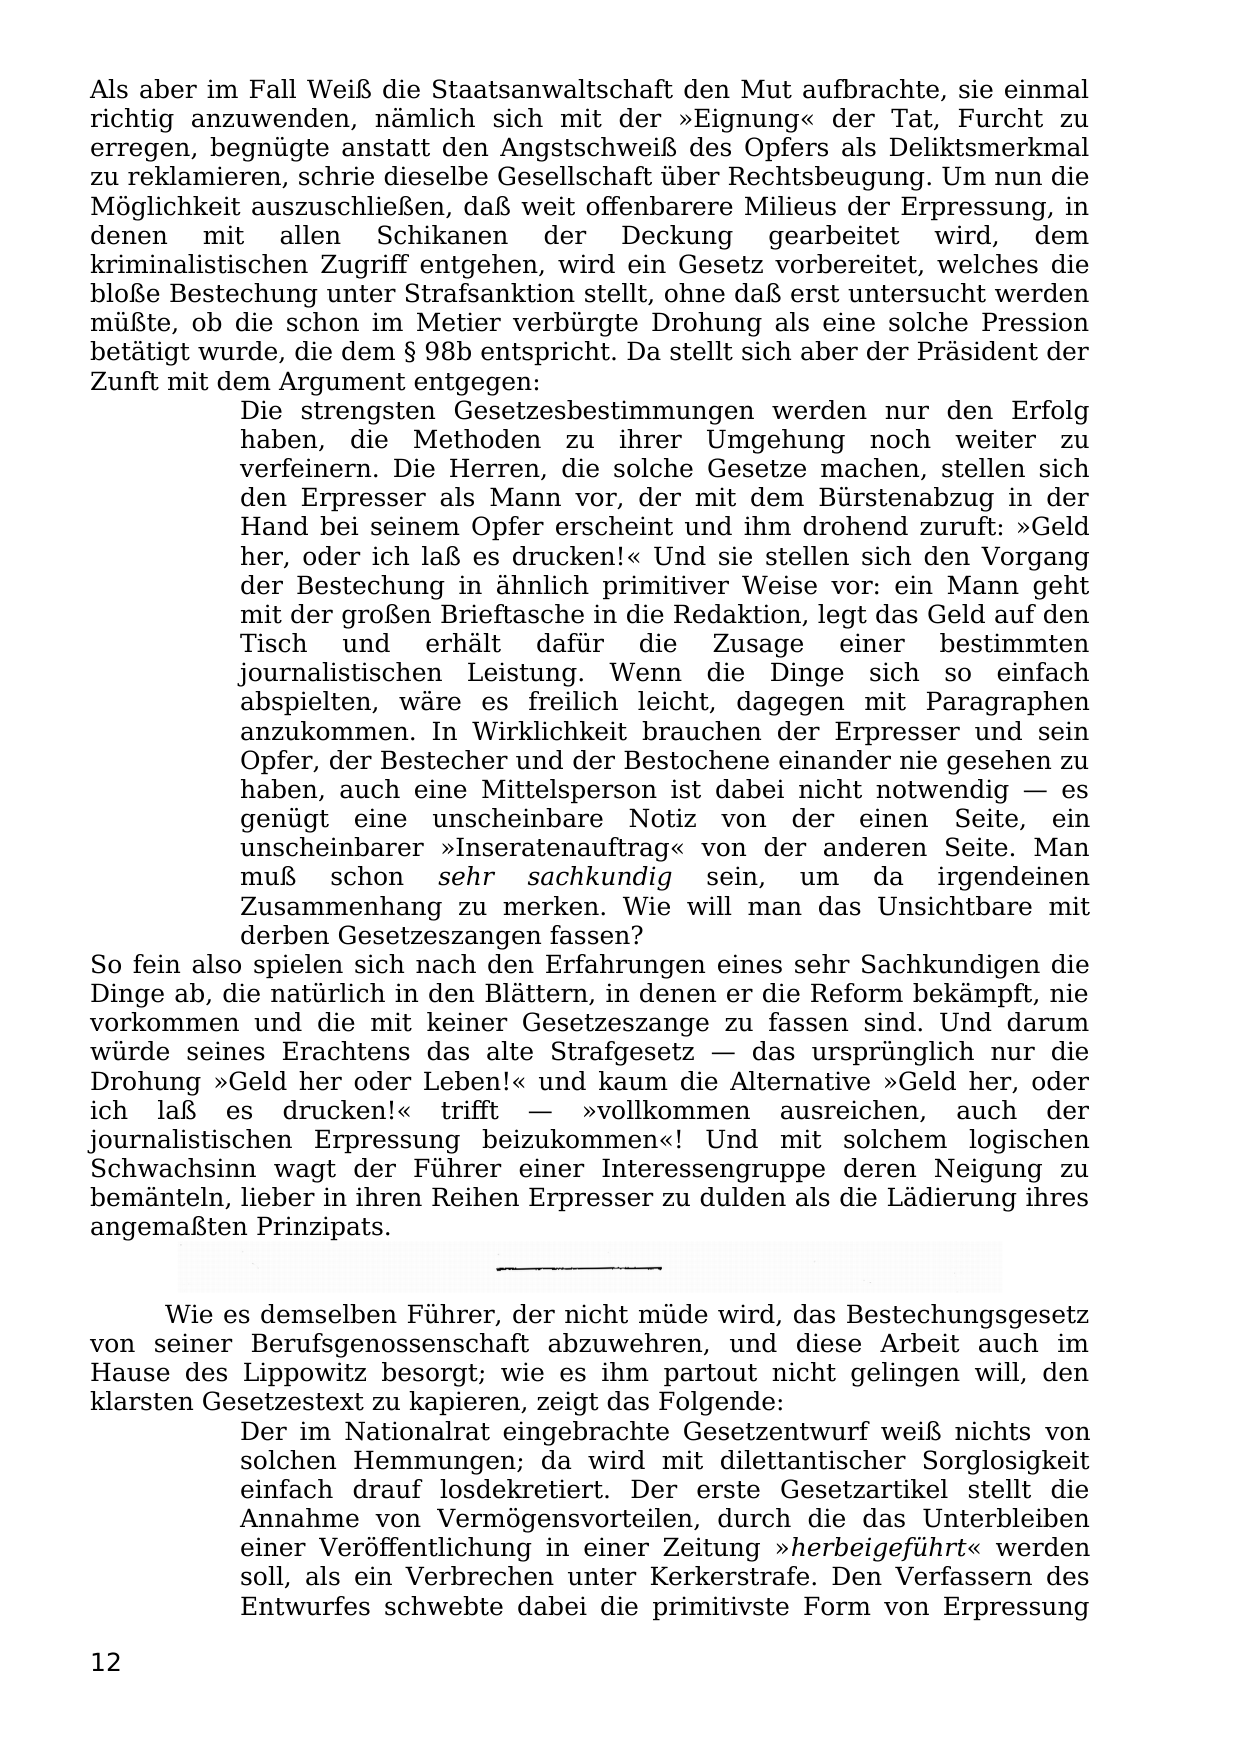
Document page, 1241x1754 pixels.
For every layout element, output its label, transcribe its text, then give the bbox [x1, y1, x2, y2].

text Wie es demselben Führer, der nicht müde wird, das Bestechungsgesetz von seiner Berufsgenossenschaft abzuwehren, und diese Arbeit auch im Hause des Lippowitz besorgt; wie es ihm partout nicht gelingen will, den klarsten Gesetzestext zu kapieren, zeigt das Folgende: [90, 1242, 1091, 1417]
text Als aber im Fall Weiß die Staatsanwaltschaft den Mut aufbrachte, sie einmal richtig anzuwenden, nämlich sich mit der »Eignung« der Tat, Furcht zu erregen, begnügte anstatt den Angstschweiß des Opfers als Deliktsmerkmal zu reklamieren, schrie dieselbe Gesellschaft über Rechtsbeugung. Um nun die Möglichkeit auszuschließen, daß weit offenbarere Milieus der Erpressung, in denen mit allen Schikanen der Deckung gearbeitet wird, dem kriminalistischen Zugriff entgehen, wird ein Gesetz vorbereitet, welches die bloße Bestechung unter Strafsanktion stellt, ohne daß erst untersucht werden müßte, ob die schon im Metier verbürgte Drohung als eine solche Pression betätigt wurde, die dem § 98b entspricht. Da stellt sich aber der Präsident der Zunft mit dem Argument entgegen: [90, 75, 1091, 396]
picture [177, 1241, 1003, 1293]
text So fein also spielen sich nach den Erfahrungen eines sehr Sachkundigen die Dinge ab, die natürlich in den Blättern, in denen er die Reform bekämpft, nie vorkommen und die mit keiner Gesetzeszange zu fassen sind. Und darum würde seines Erachtens das alte Strafgesetz — das ursprünglich nur die Drohung »Geld her oder Leben!« und kaum die Alternative »Geld her, oder ich laß es drucken!« trifft — »vollkommen ausreichen, auch der journalistischen Erpressung beizukommen«! Und mit solchem logischen Schwachsinn wagt der Führer einer Interessengruppe deren Neigung zu bemänteln, lieber in ihren Reihen Erpresser zu dulden als die Lädierung ihres angemaßten Prinzipats. [90, 950, 1091, 1242]
text Die strengsten Gesetzesbestimmungen werden nur den Erfolg haben, die Methoden zu ihrer Umgehung noch weiter zu verfeinern. Die Herren, die solche Gesetze machen, stellen sich den Erpresser als Mann vor, der mit dem Bürstenabzug in der Hand bei seinem Opfer erscheint und ihm drohend zuruft: »Geld her, oder ich laß es drucken!« Und sie stellen sich den Vorgang der Bestechung in ähnlich primitiver Weise vor: ein Mann geht mit der großen Brieftasche in die Redaktion, legt das Geld auf den Tisch und erhält dafür die Zusage einer bestimmten journalistischen Leistung. Wenn die Dinge sich so einfach abspielten, wäre es freilich leicht, dagegen mit Paragraphen anzukommen. In Wirklichkeit brauchen der Erpresser und sein Opfer, der Bestecher und der Bestochene einander nie gesehen zu haben, auch eine Mittelsperson ist dabei nicht notwendig — es genügt eine unscheinbare Notiz von der einen Seite, ein unscheinbarer »Inseratenauftrag« von der anderen Seite. Man muß schon sehr sachkundig sein, um da irgendeinen Zusammenhang zu merken. Wie will man das Unsichtbare mit derben Gesetzeszangen fassen? [240, 396, 1091, 950]
text Der im Nationalrat eingebrachte Gesetzentwurf weiß nichts von solchen Hemmungen; da wird mit dilettantischer Sorglosigkeit einfach drauf losdekretiert. Der erste Gesetzartikel stellt die Annahme von Vermögensvorteilen, durch die das Unterbleiben einer Veröffentlichung in einer Zeitung »herbeigeführt« werden soll, als ein Verbrechen unter Kerkerstrafe. Den Verfassern des Entwurfes schwebte dabei die primitivste Form von Erpressung [240, 1417, 1091, 1621]
